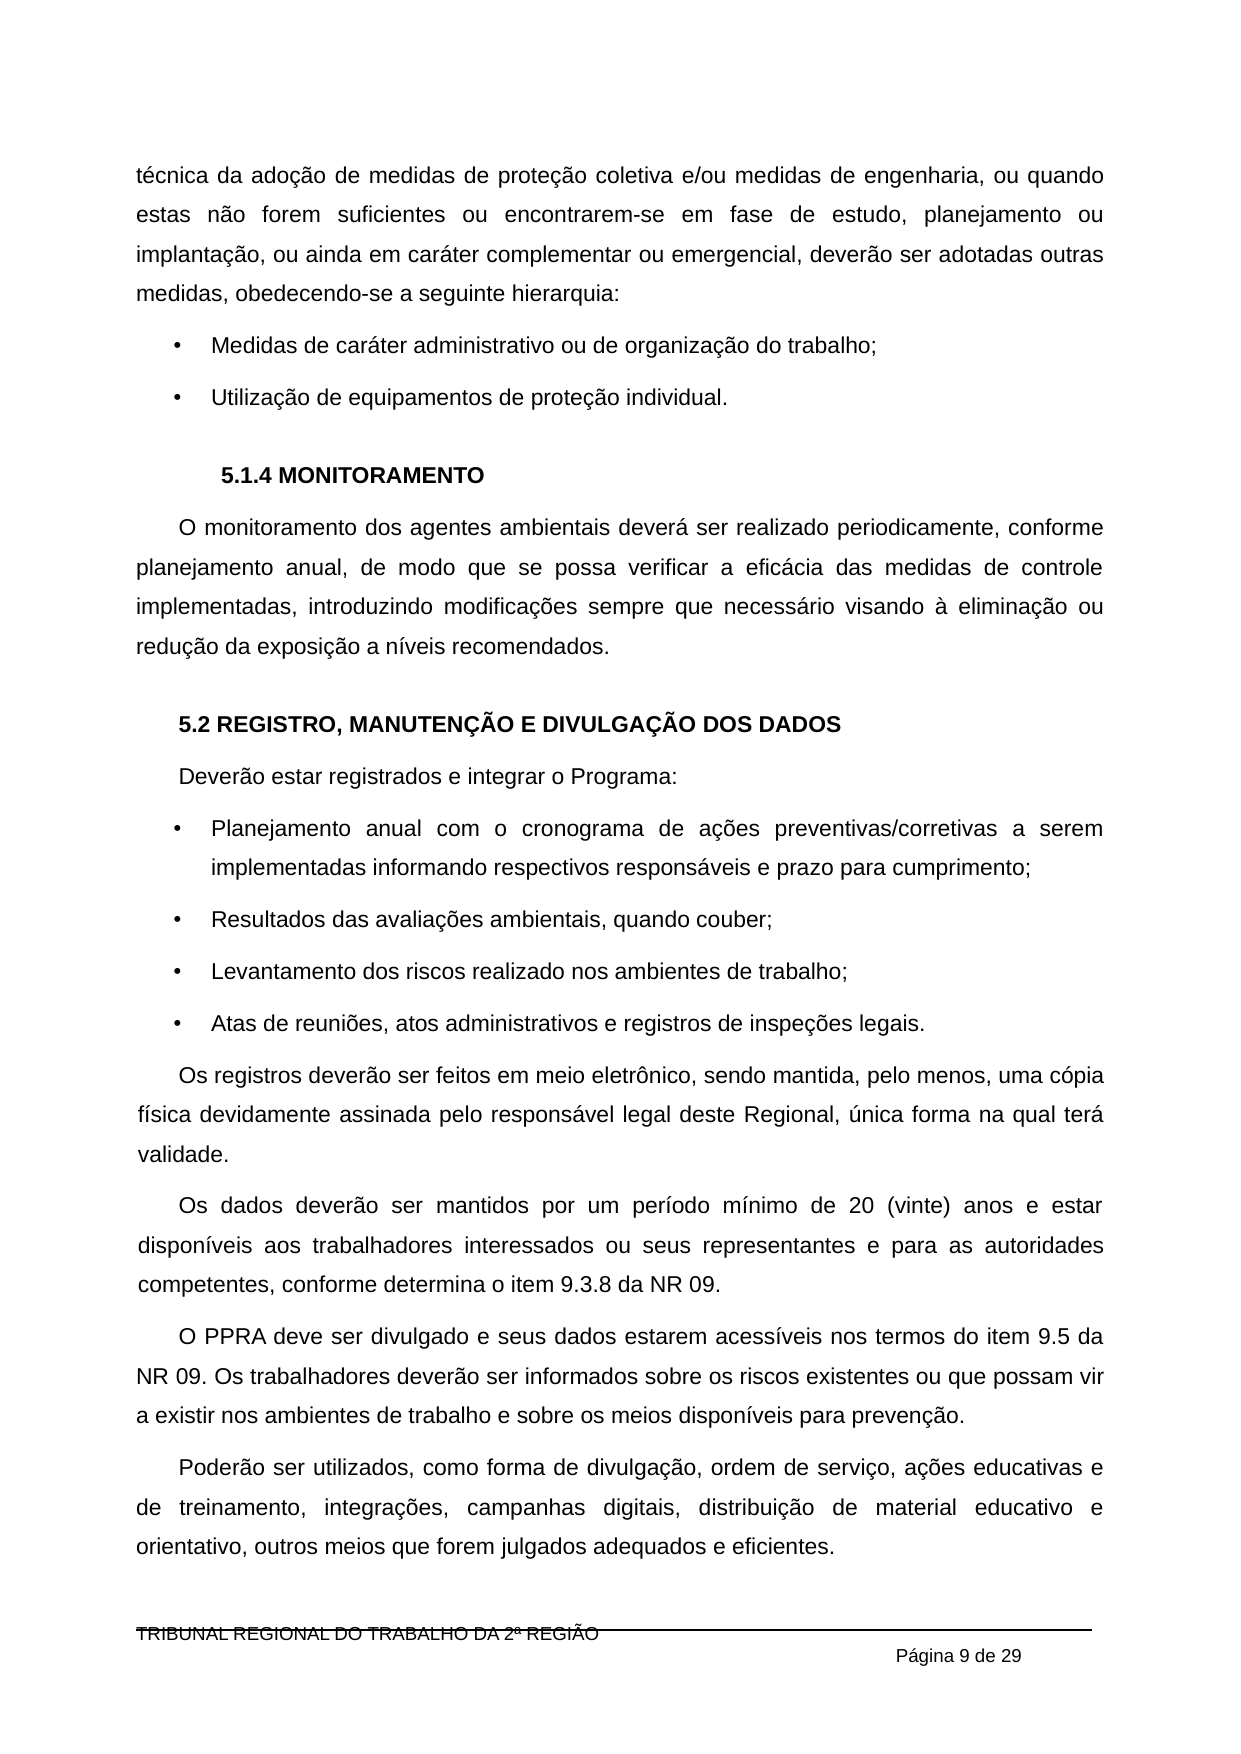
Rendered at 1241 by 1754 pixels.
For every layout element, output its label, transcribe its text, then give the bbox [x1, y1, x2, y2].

text O monitoramento dos agentes ambientais deverá ser realizado periodicamente, conforme planejamento anual, de modo que se possa verificar a eficácia das medidas de controle implementadas, introduzindo modificações sempre que necessário visando à eliminação ou redução da exposição a níveis recomendados. [136, 514, 1104, 659]
text Deverão estar registrados e integrar o Programa: [136, 763, 1104, 789]
list Levantamento dos riscos realizado nos ambientes de trabalho; [173, 958, 1104, 984]
text Poderão ser utilizados, como forma de divulgação, ordem de serviço, ações educativas e de treinamento, integrações, campanhas digitais, distribuição de material educativo e orientativo, outros meios que forem julgados adequados e eficientes. [136, 1454, 1104, 1559]
text O PPRA deve ser divulgado e seus dados estarem acessíveis nos termos do item 9.5 da NR 09. Os trabalhadores deverão ser informados sobre os riscos existentes ou que possam vir a existir nos ambientes de trabalho e sobre os meios disponíveis para prevenção. [136, 1323, 1104, 1429]
text Os registros deverão ser feitos em meio eletrônico, sendo mantida, pelo menos, uma cópia física devidamente assinada pelo responsável legal deste Regional, única forma na qual terá validade. [138, 1062, 1104, 1167]
list Utilização de equipamentos de proteção individual. [173, 384, 1104, 411]
list Medidas de caráter administrativo ou de organização do trabalho; [173, 332, 1104, 359]
text técnica da adoção de medidas de proteção coletiva e/ou medidas de engenharia, ou quando estas não forem suficientes ou encontrarem-se em fase de estudo, planejamento ou implantação, ou ainda em caráter complementar ou emergencial, deverão ser adotadas outras medidas, obedecendo-se a seguinte hierarquia: [136, 162, 1104, 307]
list Planejamento anual com o cronograma de ações preventivas/corretivas a serem implementadas informando respectivos responsáveis e prazo para cumprimento; [173, 815, 1104, 881]
text 5.1.4 MONITORAMENTO [136, 462, 1104, 489]
list Atas de reuniões, atos administrativos e registros de inspeções legais. [173, 1010, 1104, 1036]
text Os dados deverão ser mantidos por um período mínimo de 20 (vinte) anos e estar disponíveis aos trabalhadores interessados ou seus representantes e para as autoridades competentes, conforme determina o item 9.3.8 da NR 09. [138, 1192, 1104, 1298]
list Resultados das avaliações ambientais, quando couber; [173, 906, 1104, 932]
text 5.2 REGISTRO, MANUTENÇÃO E DIVULGAÇÃO DOS DADOS [136, 711, 1104, 737]
